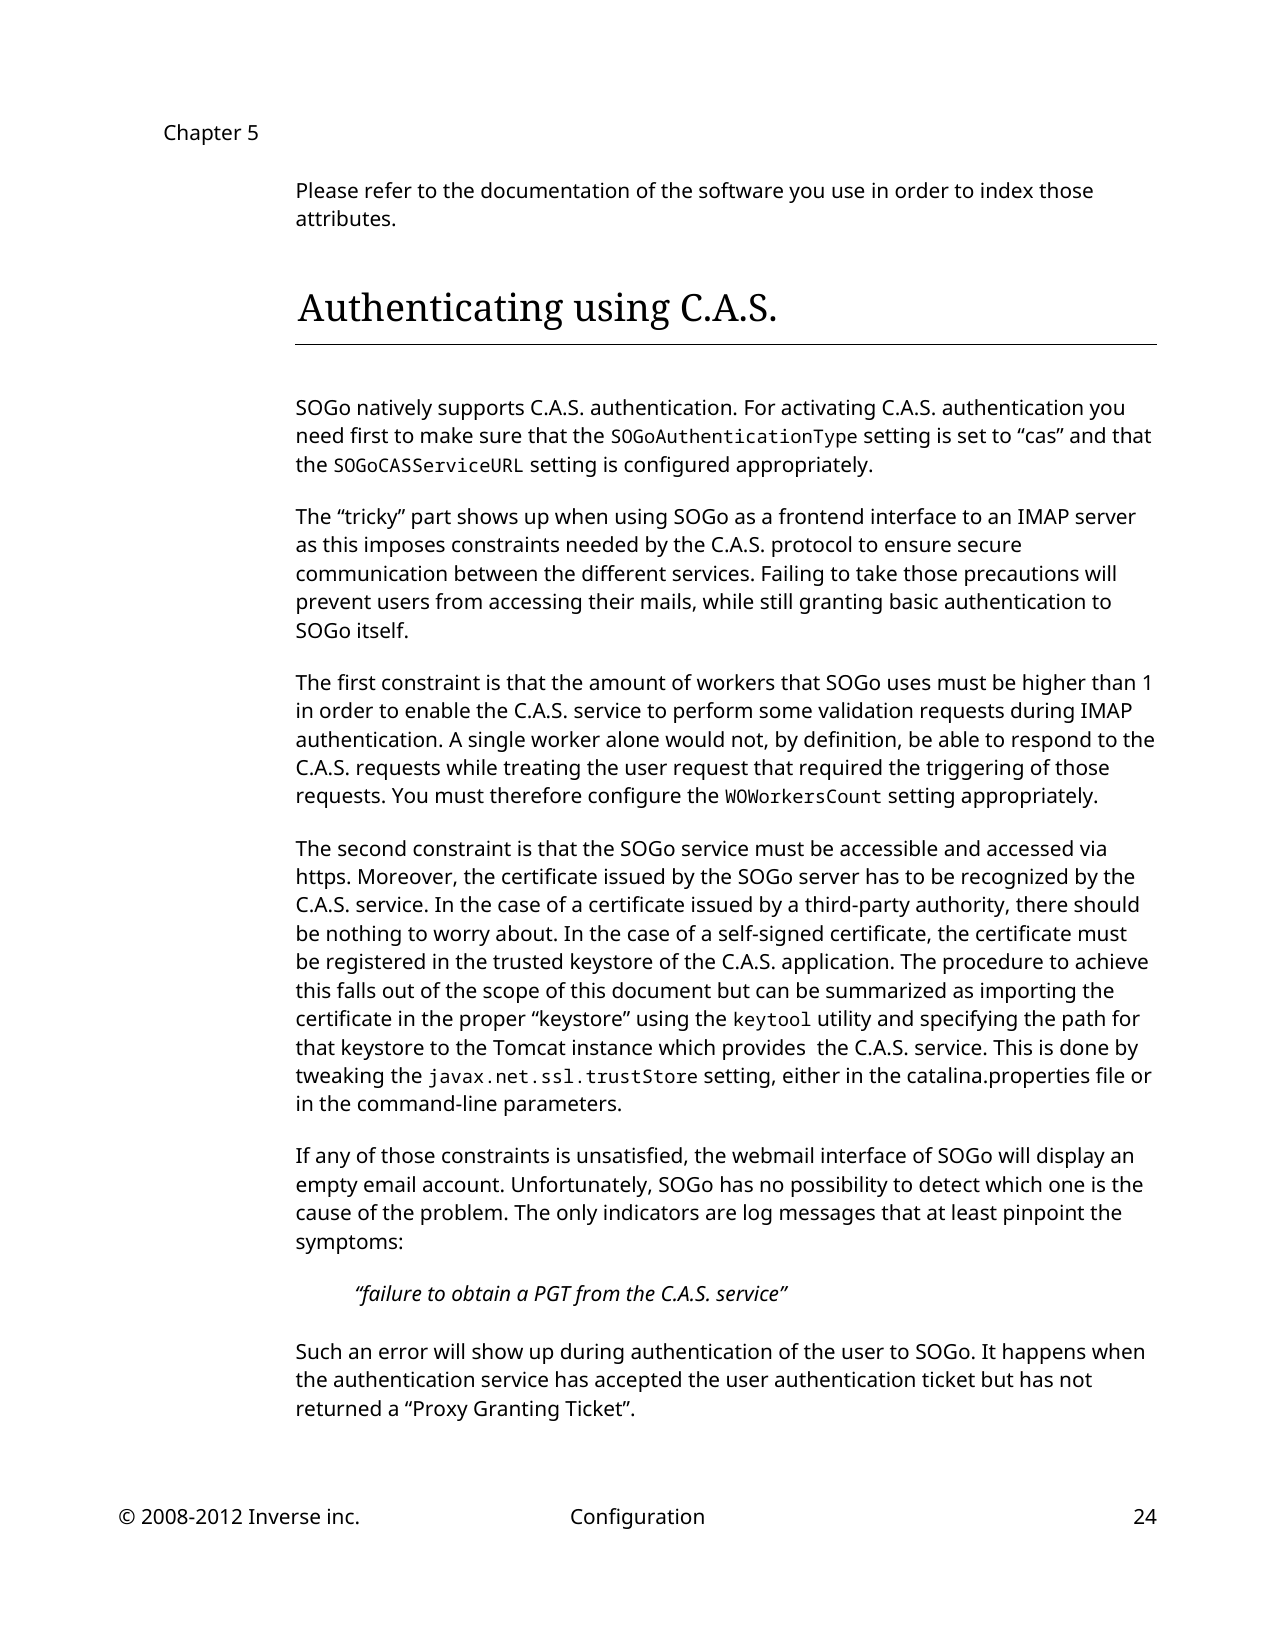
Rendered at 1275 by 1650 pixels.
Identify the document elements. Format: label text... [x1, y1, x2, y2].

text The first constraint is that the amount of workers that SOGo uses must be higher than 1 in order to enable the C.A.S. service to perform some validation requests during IMAP authentication. A single worker alone would not, by definition, be able to respond to the C.A.S. requests while treating the user request that required the triggering of those requests. You must therefore configure the WOWorkersCount setting appropriately. [295, 668, 1157, 810]
subtitle Authenticating using C.A.S. [295, 281, 1157, 344]
text SOGo natively supports C.A.S. authentication. For activating C.A.S. authentication you need first to make sure that the SOGoAuthenticationType setting is set to “cas” and that the SOGoCASServiceURL setting is configured appropriately. [295, 393, 1157, 478]
text “failure to obtain a PGT from the C.A.S. service” [354, 1279, 1098, 1307]
text The second constraint is that the SOGo service must be accessible and accessed via https. Moreover, the certificate issued by the SOGo server has to be recognized by the C.A.S. service. In the case of a certificate issued by a third-party authority, there should be nothing to worry about. In the case of a self-signed certificate, the certificate must be registered in the trusted keystore of the C.A.S. application. The procedure to achieve this falls out of the scope of this document but can be summarized as importing the certificate in the proper “keystore” using the keytool utility and specifying the path for that keystore to the Tomcat instance which provides the C.A.S. service. This is done by tweaking the javax.net.ssl.trustStore setting, either in the catalina.properties file or in the command-line parameters. [295, 834, 1157, 1118]
text Please refer to the documentation of the software you use in order to index those attributes. [295, 176, 1157, 233]
text The “tricky” part shows up when using SOGo as a frontend interface to an IMAP server as this imposes constraints needed by the C.A.S. protocol to ensure secure communication between the different services. Failing to take those precautions will prevent users from accessing their mails, while still granting basic authentication to SOGo itself. [295, 502, 1157, 644]
text Such an error will show up during authentication of the user to SOGo. It happens when the authentication service has accepted the user authentication ticket but has not returned a “Proxy Granting Ticket”. [295, 1337, 1157, 1422]
text If any of those constraints is unsatisfied, the webmail interface of SOGo will display an empty email account. Unfortunately, SOGo has no possibility to detect which one is the cause of the problem. The only indicators are log messages that at least pinpoint the symptoms: [295, 1142, 1157, 1255]
